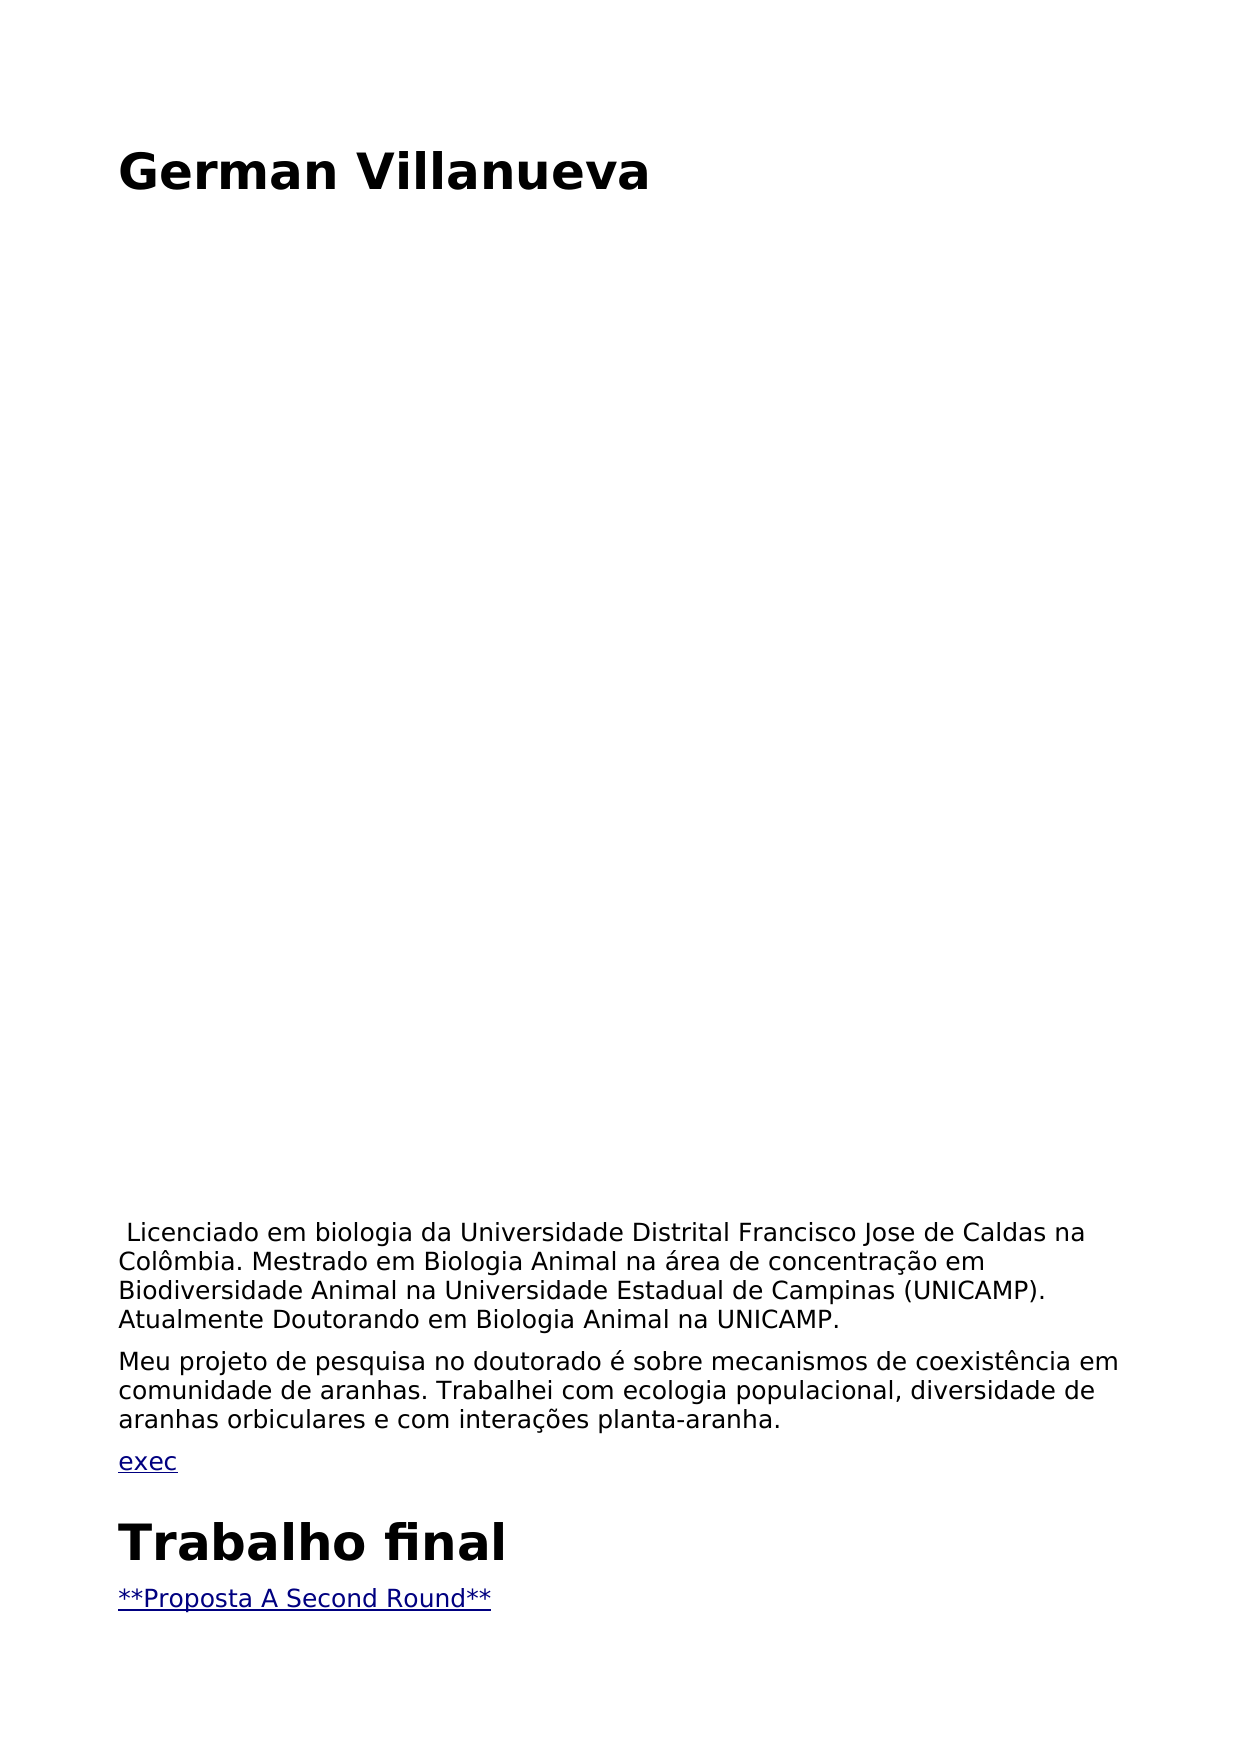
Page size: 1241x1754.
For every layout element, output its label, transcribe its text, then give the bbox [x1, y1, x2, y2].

text **Proposta A Second Round** [118, 1584, 1122, 1613]
text Licenciado em biologia da Universidade Distrital Francisco Jose de Caldas na Colômbia. Mestrado em Biologia Animal na área de concentração em Biodiversidade Animal na Universidade Estadual de Campinas (UNICAMP). Atualmente Doutorando em Biologia Animal na UNICAMP. [118, 214, 1122, 1334]
subtitle Trabalho final [118, 1514, 1122, 1572]
text Meu projeto de pesquisa no doutorado é sobre mecanismos de coexistência em comunidade de aranhas. Trabalhei com ecologia populacional, diversidade de aranhas orbiculares e com interações planta-aranha. [118, 1347, 1122, 1434]
subtitle German Villanueva [118, 143, 1122, 201]
text exec [118, 1447, 1122, 1476]
